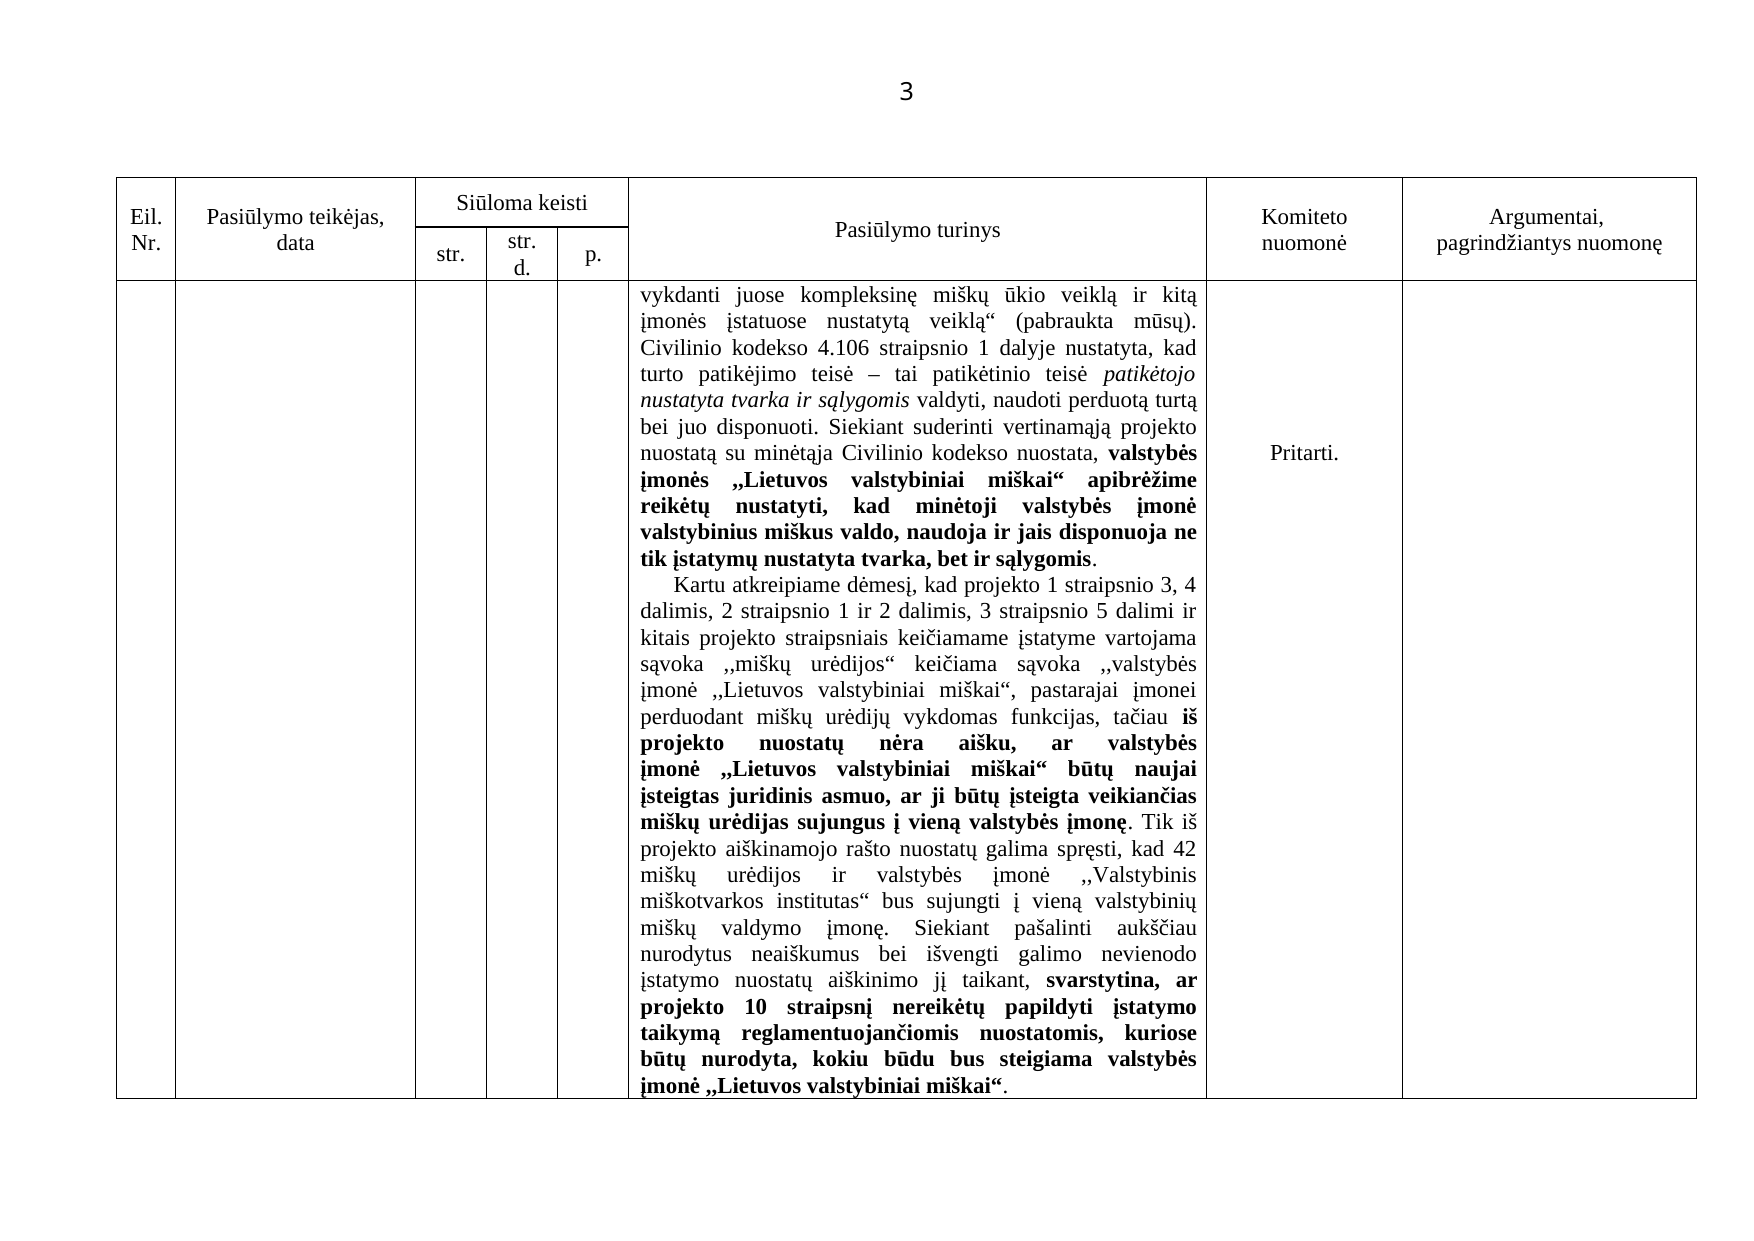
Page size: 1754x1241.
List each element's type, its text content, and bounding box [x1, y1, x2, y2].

table_cell [117, 281, 175, 1098]
table_cell [416, 281, 486, 1098]
table_header Komiteto nuomonė [1207, 178, 1402, 280]
table_cell [487, 281, 557, 1098]
table_cell p. [558, 228, 628, 280]
table_header Pasiūlymo teikėjas, data [176, 178, 415, 280]
table_header Eil. Nr. [117, 178, 175, 280]
table_cell Pritarti. [1207, 281, 1402, 1098]
table_cell vykdanti juose kompleksinę miškų ūkio veiklą ir kitą įmonės įstatuose nustatytą veiklą“ (pabraukta mūsų). Civilinio kodekso 4.106 straipsnio 1 dalyje nustatyta, kad turto patikėjimo teisė – tai patikėtinio teisė patikėtojo nustatyta tvarka ir sąlygomis valdyti, naudoti perduotą turtą bei juo disponuoti. Siekiant suderinti vertinamąją projekto nuostatą su minėtąja Civilinio kodekso nuostata, valstybės įmonės ,,Lietuvos valstybiniai miškai“ apibrėžime reikėtų nustatyti, kad minėtoji valstybės įmonė valstybinius miškus valdo, naudoja ir jais disponuoja ne tik įstatymų nustatyta tvarka, bet ir sąlygomis. Kartu atkreipiame dėmesį, kad projekto 1 straipsnio 3, 4 dalimis, 2 straipsnio 1 ir 2 dalimis, 3 straipsnio 5 dalimi ir kitais projekto straipsniais keičiamame įstatyme vartojama sąvoka ,,miškų urėdijos“ keičiama sąvoka ,,valstybės įmonė ,,Lietuvos valstybiniai miškai“, pastarajai įmonei perduodant miškų urėdijų vykdomas funkcijas, tačiau iš projekto nuostatų nėra aišku, ar valstybės įmonė ,,Lietuvos valstybiniai miškai“ būtų naujai įsteigtas juridinis asmuo, ar ji būtų įsteigta veikiančias miškų urėdijas sujungus į vieną valstybės įmonę. Tik iš projekto aiškinamojo rašto nuostatų galima spręsti, kad 42 miškų urėdijos ir valstybės įmonė ,,Valstybinis miškotvarkos institutas“ bus sujungti į vieną valstybinių miškų valdymo įmonę. Siekiant pašalinti aukščiau nurodytus neaiškumus bei išvengti galimo nevienodo įstatymo nuostatų aiškinimo jį taikant, svarstytina, ar projekto 10 straipsnį nereikėtų papildyti įstatymo taikymą reglamentuojančiomis nuostatomis, kuriose būtų nurodyta, kokiu būdu bus steigiama valstybės įmonė ,,Lietuvos valstybiniai miškai“. [629, 281, 1206, 1098]
table_cell [1403, 281, 1696, 1098]
table_header Pasiūlymo turinys [629, 178, 1206, 280]
table_cell [558, 281, 628, 1098]
table_cell str. d. [487, 228, 557, 280]
table_header Argumentai, pagrindžiantys nuomonę [1403, 178, 1696, 280]
table_header Siūloma keisti [416, 178, 628, 226]
table_cell [176, 281, 415, 1098]
table_cell str. [416, 228, 486, 280]
